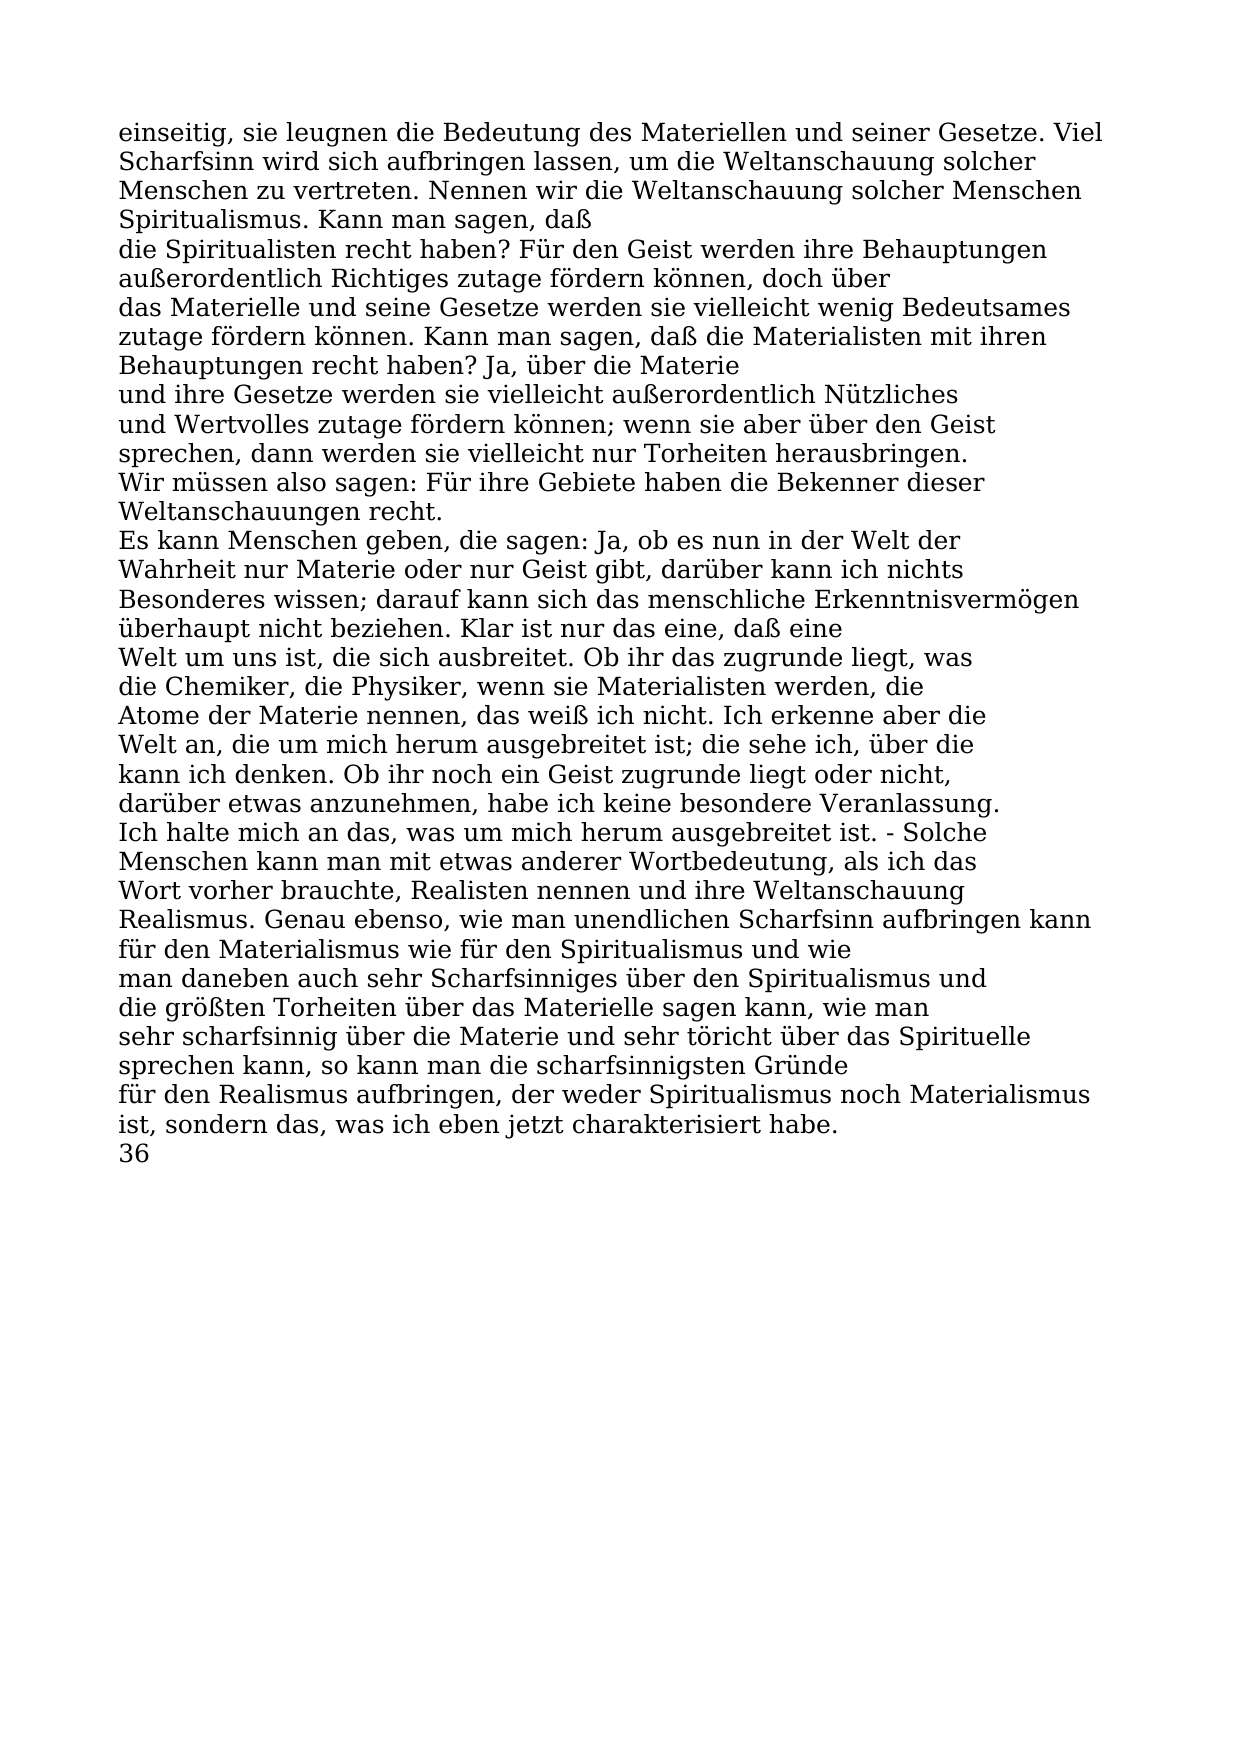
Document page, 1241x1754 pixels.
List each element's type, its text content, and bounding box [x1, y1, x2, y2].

text kann ich denken. Ob ihr noch ein Geist zugrunde liegt oder nicht, [118, 760, 1122, 789]
text die Chemiker, die Physiker, wenn sie Materialisten werden, die [118, 672, 1122, 701]
text sehr scharfsinnig über die Materie und sehr töricht über das Spirituelle sprechen kann, so kann man die scharfsinnigsten Gründe [118, 1022, 1122, 1081]
text die größten Torheiten über das Materielle sagen kann, wie man [118, 993, 1122, 1022]
text Atome der Materie nennen, das weiß ich nicht. Ich erkenne aber die [118, 701, 1122, 731]
text Welt an, die um mich herum ausgebreitet ist; die sehe ich, über die [118, 731, 1122, 760]
text Weltanschauungen recht. [118, 497, 1122, 526]
text Welt um uns ist, die sich ausbreitet. Ob ihr das zugrunde liegt, was [118, 643, 1122, 672]
text die Spiritualisten recht haben? Für den Geist werden ihre Behauptungen außerordentlich Richtiges zutage fördern können, doch über [118, 235, 1122, 293]
text sprechen, dann werden sie vielleicht nur Torheiten herausbringen. [118, 439, 1122, 468]
text Wahrheit nur Materie oder nur Geist gibt, darüber kann ich nichts [118, 556, 1122, 585]
text Wort vorher brauchte, Realisten nennen und ihre Weltanschauung [118, 876, 1122, 906]
text das Materielle und seine Gesetze werden sie vielleicht wenig Bedeutsames zutage fördern können. Kann man sagen, daß die Materialisten mit ihren Behauptungen recht haben? Ja, über die Materie [118, 293, 1122, 381]
text Es kann Menschen geben, die sagen: Ja, ob es nun in der Welt der [118, 526, 1122, 556]
text 36 [118, 1139, 1122, 1168]
text Wir müssen also sagen: Für ihre Gebiete haben die Bekenner dieser [118, 468, 1122, 497]
text man daneben auch sehr Scharfsinniges über den Spiritualismus und [118, 964, 1122, 993]
text Menschen kann man mit etwas anderer Wortbedeutung, als ich das [118, 847, 1122, 876]
text darüber etwas anzunehmen, habe ich keine besondere Veranlassung. [118, 789, 1122, 818]
text einseitig, sie leugnen die Bedeutung des Materiellen und seiner Gesetze. Viel Scharfsinn wird sich aufbringen lassen, um die Weltanschauung solcher Menschen zu vertreten. Nennen wir die Weltanschauung solcher Menschen Spiritualismus. Kann man sagen, daß [118, 118, 1122, 235]
text für den Realismus aufbringen, der weder Spiritualismus noch Materialismus ist, sondern das, was ich eben jetzt charakterisiert habe. [118, 1081, 1122, 1139]
text und ihre Gesetze werden sie vielleicht außerordentlich Nützliches [118, 381, 1122, 410]
text Ich halte mich an das, was um mich herum ausgebreitet ist. - Solche [118, 818, 1122, 847]
text Besonderes wissen; darauf kann sich das menschliche Erkenntnisvermögen überhaupt nicht beziehen. Klar ist nur das eine, daß eine [118, 585, 1122, 643]
text und Wertvolles zutage fördern können; wenn sie aber über den Geist [118, 410, 1122, 439]
text Realismus. Genau ebenso, wie man unendlichen Scharfsinn aufbringen kann für den Materialismus wie für den Spiritualismus und wie [118, 906, 1122, 964]
